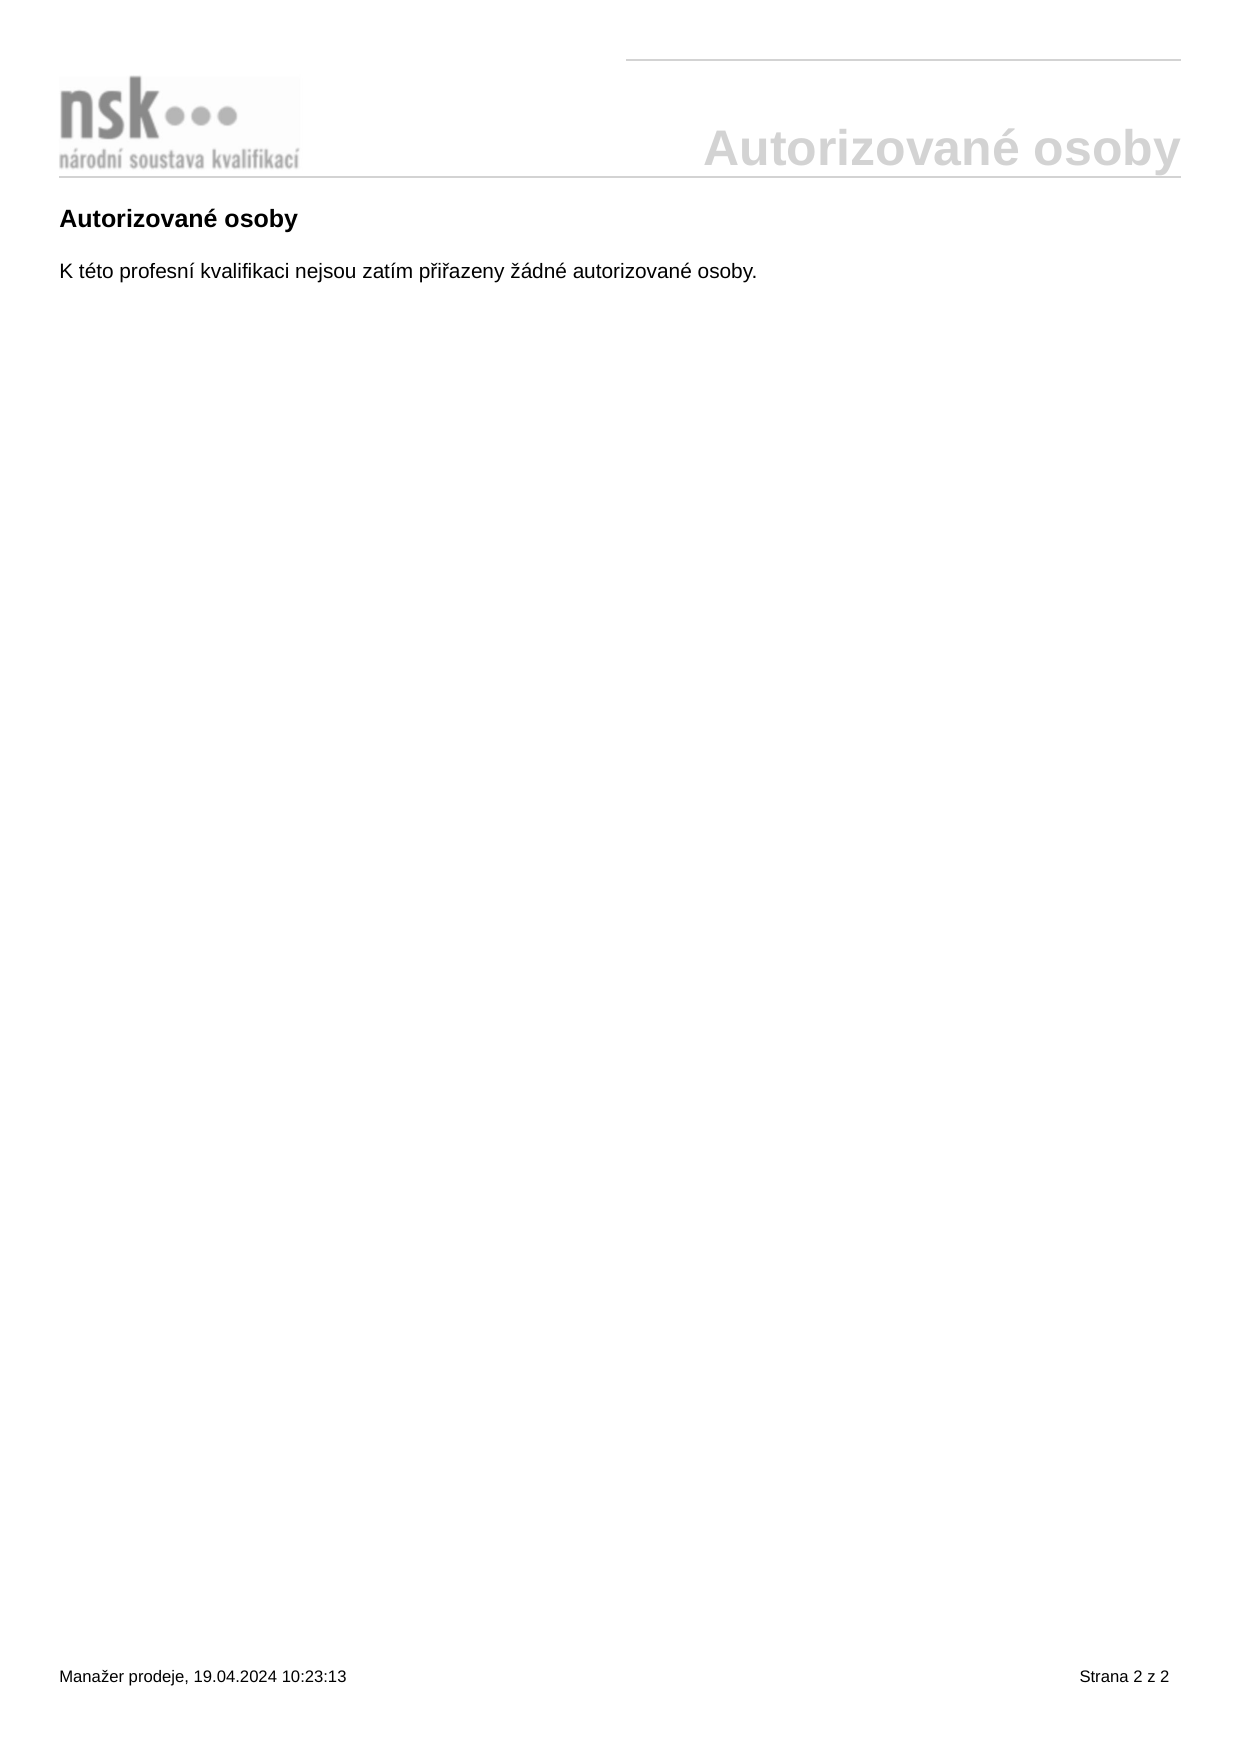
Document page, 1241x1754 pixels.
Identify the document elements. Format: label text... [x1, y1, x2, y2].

table_cell [626, 283, 862, 583]
table_cell [1169, 1183, 1181, 1421]
table_cell [59, 171, 483, 176]
table_cell [620, 583, 626, 883]
table_cell [59, 194, 483, 200]
table_cell [862, 283, 1169, 583]
table_cell [1169, 236, 1181, 259]
table_cell [1169, 1421, 1181, 1658]
table_cell [484, 283, 620, 583]
table_cell [862, 1421, 1169, 1658]
table_cell Autorizované osoby [626, 61, 1181, 176]
table_cell [620, 1183, 626, 1421]
table_cell [862, 583, 1169, 883]
table_cell [59, 178, 1181, 194]
table_cell [862, 883, 1169, 1183]
picture [58, 59, 621, 171]
table_cell [484, 883, 620, 1183]
table_cell [59, 283, 483, 583]
table_cell [620, 1421, 626, 1658]
table_cell [484, 1183, 620, 1421]
table_cell [620, 883, 626, 1183]
table_cell [1169, 883, 1181, 1183]
table_cell [484, 171, 620, 176]
table_cell [626, 194, 862, 200]
table_cell [484, 194, 620, 200]
table_cell [626, 236, 862, 259]
table_cell [862, 1183, 1169, 1421]
table_cell [484, 1421, 620, 1658]
table_cell [862, 194, 1169, 200]
table_cell [484, 236, 620, 259]
table_cell K této profesní kvalifikaci nejsou zatím přiřazeny žádné autorizované osoby. [59, 259, 1181, 283]
table_cell [59, 883, 483, 1183]
table_cell Autorizované osoby [59, 200, 1181, 236]
table_cell [59, 1183, 483, 1421]
table_cell [1169, 583, 1181, 883]
table_cell [59, 236, 483, 259]
table_cell [59, 1421, 483, 1658]
table_cell [626, 883, 862, 1183]
table_cell [1169, 194, 1181, 200]
table_cell [1169, 1658, 1181, 1694]
table_cell [621, 59, 626, 170]
table_cell [626, 583, 862, 883]
table_cell Manažer prodeje, 19.04.2024 10:23:13 [59, 1658, 862, 1694]
table_cell [484, 583, 620, 883]
table_cell [862, 236, 1169, 259]
table_cell [59, 583, 483, 883]
table_cell [1169, 283, 1181, 583]
table_cell Strana 2 z 2 [862, 1658, 1169, 1694]
table_cell [620, 283, 626, 583]
table_cell [626, 1421, 862, 1658]
table_cell [620, 236, 626, 259]
table_cell [626, 1183, 862, 1421]
